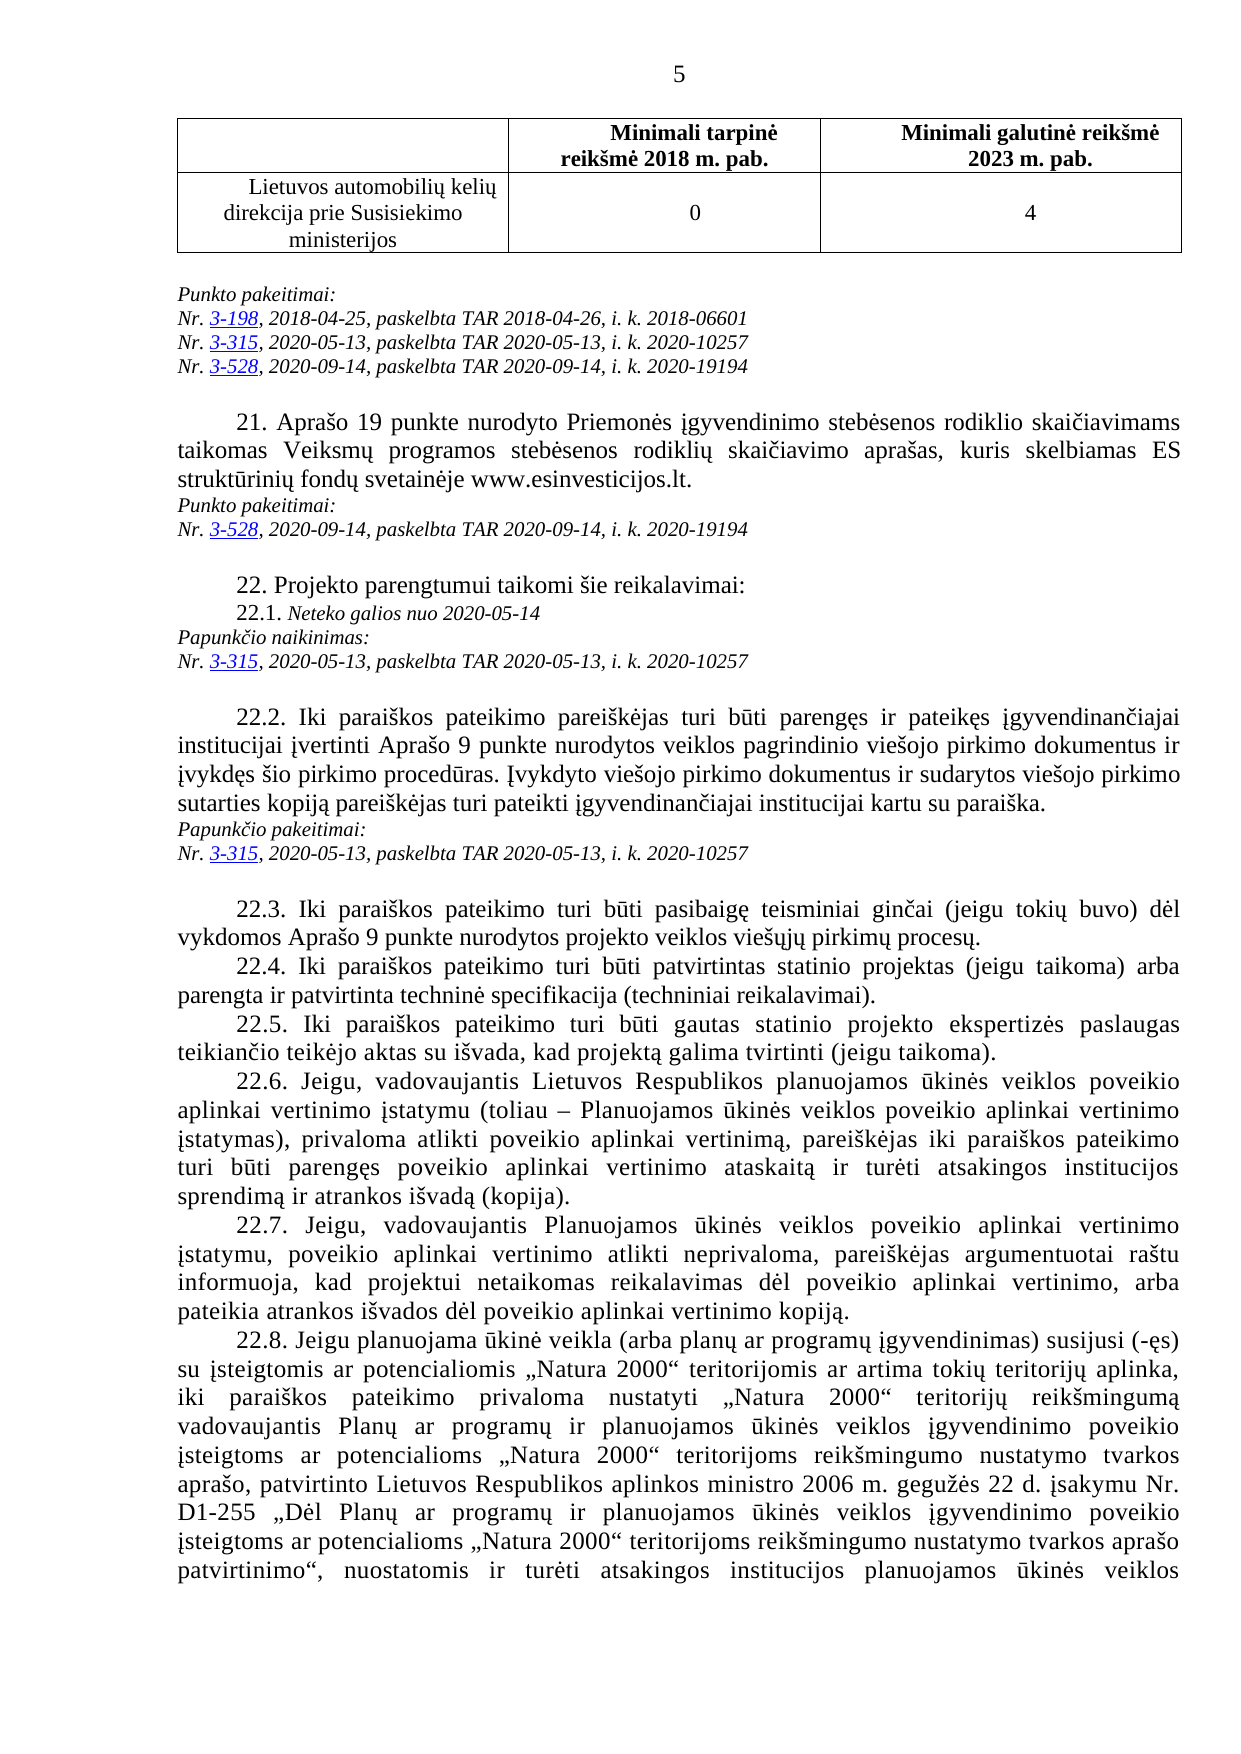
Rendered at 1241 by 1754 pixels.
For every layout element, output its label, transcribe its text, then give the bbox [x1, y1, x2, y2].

text Nr. 3-528, 2020-09-14, paskelbta TAR 2020-09-14, i. k. 2020-19194 [177, 354, 1181, 378]
table_header [178, 119, 508, 172]
text 22.1. Neteko galios nuo 2020-05-14 [177, 599, 1181, 625]
text 22.4. Iki paraiškos pateikimo turi būti patvirtintas statinio projektas (jeigu taikoma) arba parengta ir patvirtinta techninė specifikacija (techniniai reikalavimai). [177, 951, 1181, 1009]
text 22.5. Iki paraiškos pateikimo turi būti gautas statinio projekto ekspertizės paslaugas teikiančio teikėjo aktas su išvada, kad projektą galima tvirtinti (jeigu taikoma). [177, 1009, 1181, 1066]
text Punkto pakeitimai: [177, 282, 1181, 306]
text Nr. 3-315, 2020-05-13, paskelbta TAR 2020-05-13, i. k. 2020-10257 [177, 649, 1181, 673]
text Nr. 3-198, 2018-04-25, paskelbta TAR 2018-04-26, i. k. 2018-06601 [177, 306, 1181, 330]
table_cell Minimali tarpinė reikšmė 2018 m. pab. [509, 119, 820, 172]
table_cell 0 [509, 173, 820, 252]
text 22. Projekto parengtumui taikomi šie reikalavimai: [177, 570, 1181, 599]
text 21. Aprašo 19 punkte nurodyto Priemonės įgyvendinimo stebėsenos rodiklio skaičiavimams taikomas Veiksmų programos stebėsenos rodiklių skaičiavimo aprašas, kuris skelbiamas ES struktūrinių fondų svetainėje www.esinvesticijos.lt. [177, 407, 1181, 493]
text 22.7. Jeigu, vadovaujantis Planuojamos ūkinės veiklos poveikio aplinkai vertinimo įstatymu, poveikio aplinkai vertinimo atlikti neprivaloma, pareiškėjas argumentuotai raštu informuoja, kad projektui netaikomas reikalavimas dėl poveikio aplinkai vertinimo, arba pateikia atrankos išvados dėl poveikio aplinkai vertinimo kopiją. [177, 1210, 1181, 1325]
table_cell 4 [821, 173, 1181, 252]
text Nr. 3-528, 2020-09-14, paskelbta TAR 2020-09-14, i. k. 2020-19194 [177, 517, 1181, 541]
text 22.8. Jeigu planuojama ūkinė veikla (arba planų ar programų įgyvendinimas) susijusi (-ęs) su įsteigtomis ar potencialiomis „Natura 2000“ teritorijomis ar artima tokių teritorijų aplinka, iki paraiškos pateikimo privaloma nustatyti „Natura 2000“ teritorijų reikšmingumą vadovaujantis Planų ar programų ir planuojamos ūkinės veiklos įgyvendinimo poveikio įsteigtoms ar potencialioms „Natura 2000“ teritorijoms reikšmingumo nustatymo tvarkos aprašo, patvirtinto Lietuvos Respublikos aplinkos ministro 2006 m. gegužės 22 d. įsakymu Nr. D1-255 „Dėl Planų ar programų ir planuojamos ūkinės veiklos įgyvendinimo poveikio įsteigtoms ar potencialioms „Natura 2000“ teritorijoms reikšmingumo nustatymo tvarkos aprašo patvirtinimo“, nuostatomis ir turėti atsakingos institucijos planuojamos ūkinės veiklos [177, 1325, 1181, 1584]
table_cell Minimali galutinė reikšmė 2023 m. pab. [821, 119, 1181, 172]
text Nr. 3-315, 2020-05-13, paskelbta TAR 2020-05-13, i. k. 2020-10257 [177, 330, 1181, 354]
text Papunkčio naikinimas: [177, 625, 1181, 649]
text 22.3. Iki paraiškos pateikimo turi būti pasibaigę teisminiai ginčai (jeigu tokių buvo) dėl vykdomos Aprašo 9 punkte nurodytos projekto veiklos viešųjų pirkimų procesų. [177, 894, 1181, 951]
text 22.2. Iki paraiškos pateikimo pareiškėjas turi būti parengęs ir pateikęs įgyvendinančiajai institucijai įvertinti Aprašo 9 punkte nurodytos veiklos pagrindinio viešojo pirkimo dokumentus ir įvykdęs šio pirkimo procedūras. Įvykdyto viešojo pirkimo dokumentus ir sudarytos viešojo pirkimo sutarties kopiją pareiškėjas turi pateikti įgyvendinančiajai institucijai kartu su paraiška. [177, 702, 1181, 817]
text Nr. 3-315, 2020-05-13, paskelbta TAR 2020-05-13, i. k. 2020-10257 [177, 841, 1181, 865]
text Papunkčio pakeitimai: [177, 817, 1181, 841]
table_cell Lietuvos automobilių kelių direkcija prie Susisiekimo ministerijos [178, 173, 508, 252]
text 22.6. Jeigu, vadovaujantis Lietuvos Respublikos planuojamos ūkinės veiklos poveikio aplinkai vertinimo įstatymu (toliau – Planuojamos ūkinės veiklos poveikio aplinkai vertinimo įstatymas), privaloma atlikti poveikio aplinkai vertinimą, pareiškėjas iki paraiškos pateikimo turi būti parengęs poveikio aplinkai vertinimo ataskaitą ir turėti atsakingos institucijos sprendimą ir atrankos išvadą (kopija). [177, 1066, 1181, 1210]
text Punkto pakeitimai: [177, 493, 1181, 517]
